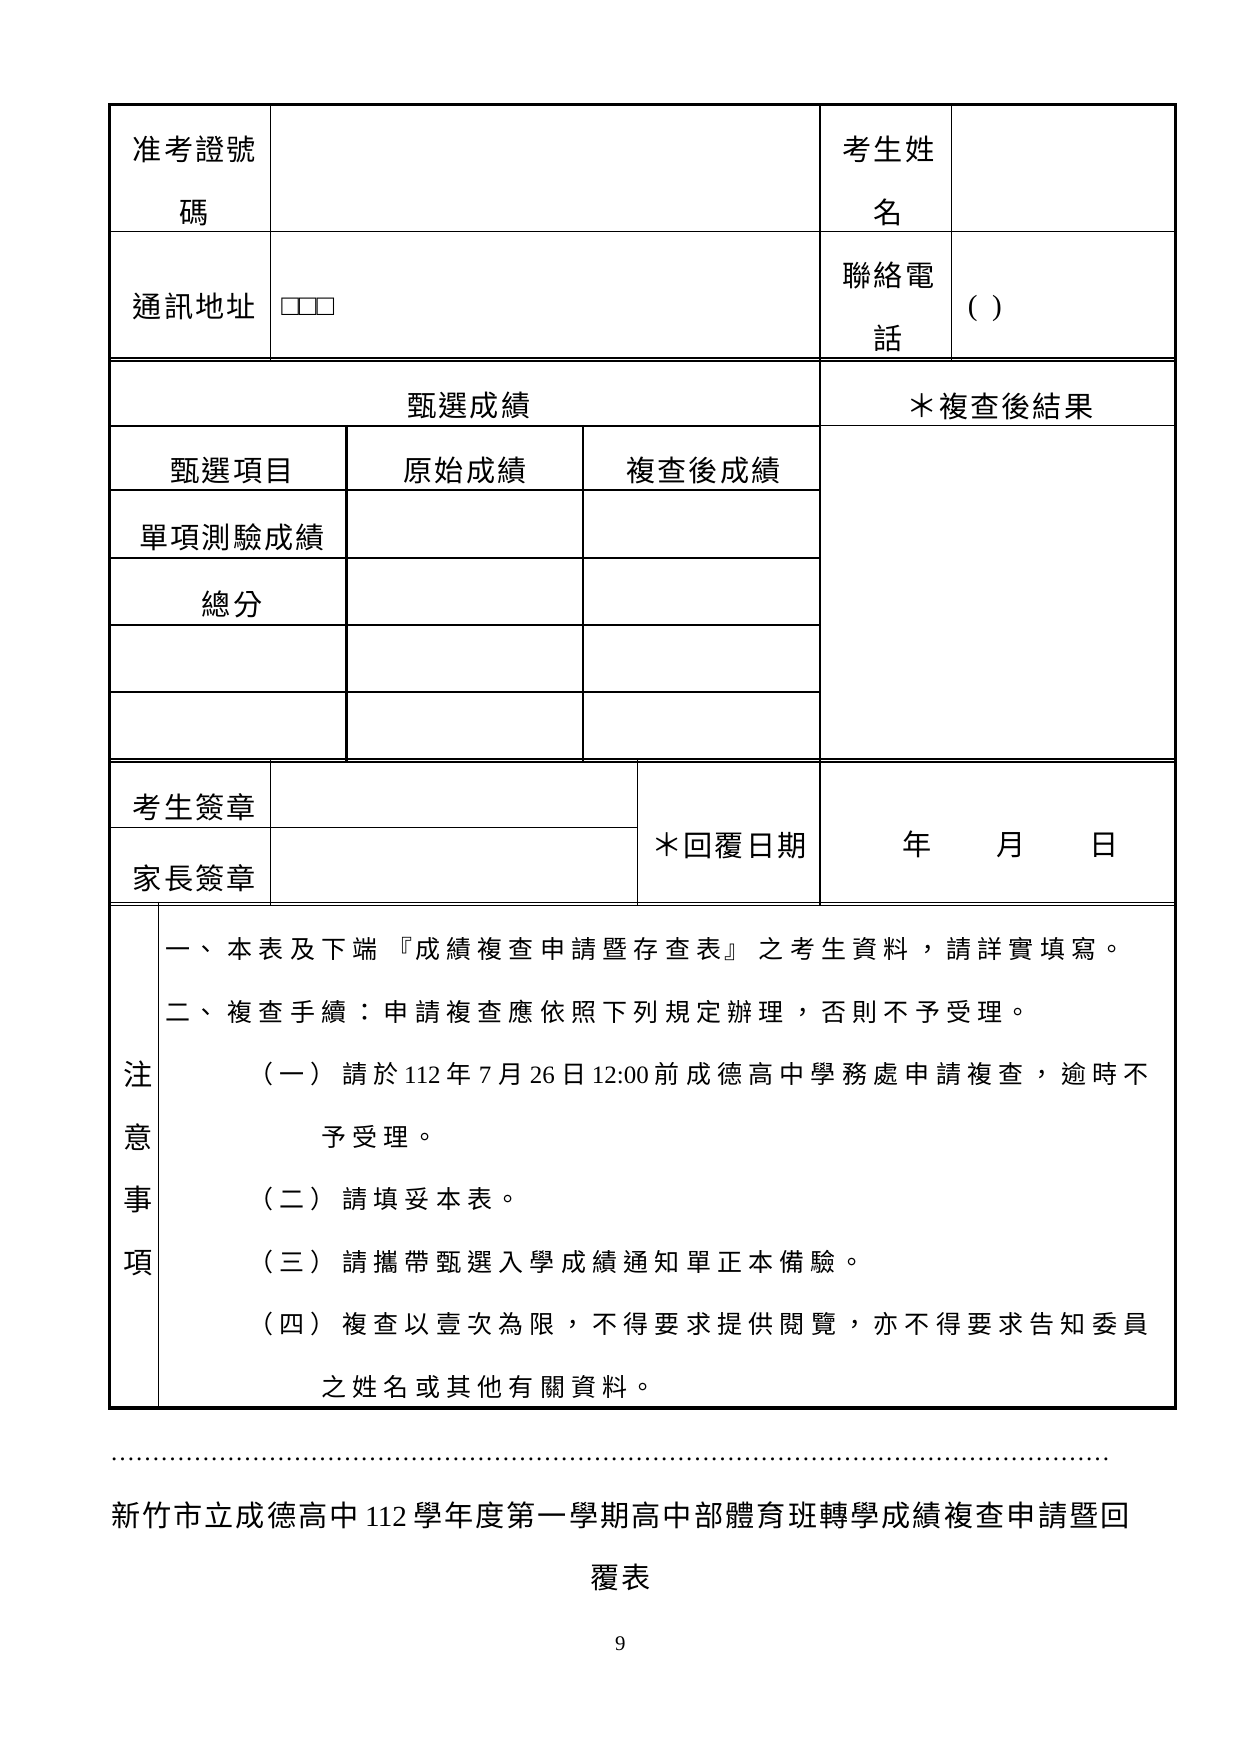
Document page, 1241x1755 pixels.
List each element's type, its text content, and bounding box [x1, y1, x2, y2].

table_cell [111, 693, 345, 758]
table_cell 原始成績 [348, 427, 582, 489]
table_cell 一、本表及下端『成績複查申請暨存查表』之考生資料，請詳實填寫。 二、複查手續：申請複查應依照下列規定辦理，否則不予受理。 （一）請於112年7月26日12:00前成德高中學務處申請複查，逾時不予受理。 （二）請填妥本表。 （三）請攜帶甄選入學成績通知單正本備驗。 （四）複查以壹次為限，不得要求提供閱覽，亦不得要求告知委員之姓名或其他有關資料。 [159, 906, 1174, 1406]
table_cell 考生簽章 [111, 763, 270, 827]
table_cell [348, 559, 582, 624]
text ………………………………………………………………………………………………………… [110, 1410, 1131, 1472]
table_cell [821, 426, 1174, 758]
table_cell [271, 828, 637, 902]
table_cell ＊回覆日期 [638, 763, 819, 902]
table_cell 單項測驗成績 [111, 491, 345, 557]
table_cell 家長簽章 [111, 828, 270, 902]
table_cell 甄選項目 [111, 427, 345, 489]
table_cell [348, 626, 582, 691]
table_cell 複查後成績 [584, 427, 819, 489]
text 新竹市立成德高中112學年度第一學期高中部體育班轉學成績複查申請暨回覆表 [110, 1472, 1131, 1597]
table_cell 年 月 日 [821, 763, 1174, 902]
table_cell ( ) [952, 232, 1174, 357]
table_cell 聯絡電話 [821, 232, 951, 357]
table_cell [111, 626, 345, 691]
table_cell [584, 491, 819, 557]
table_header 准考證號碼 [111, 106, 270, 231]
table_cell [584, 626, 819, 691]
table_header [952, 106, 1174, 231]
table_cell [584, 693, 819, 758]
table_cell [584, 559, 819, 624]
table_cell 總分 [111, 559, 345, 624]
table_cell 甄選成績 [111, 362, 819, 425]
table_cell □□□ [271, 232, 819, 357]
table_cell 注 意 事 項 [111, 906, 158, 1406]
table_header [271, 106, 819, 231]
table_cell 通訊地址 [111, 232, 270, 357]
table_cell [348, 491, 582, 557]
table_header 考生姓名 [821, 106, 951, 231]
table_cell [271, 763, 637, 827]
table_cell [348, 693, 582, 758]
table_cell ＊複查後結果 [821, 362, 1174, 425]
